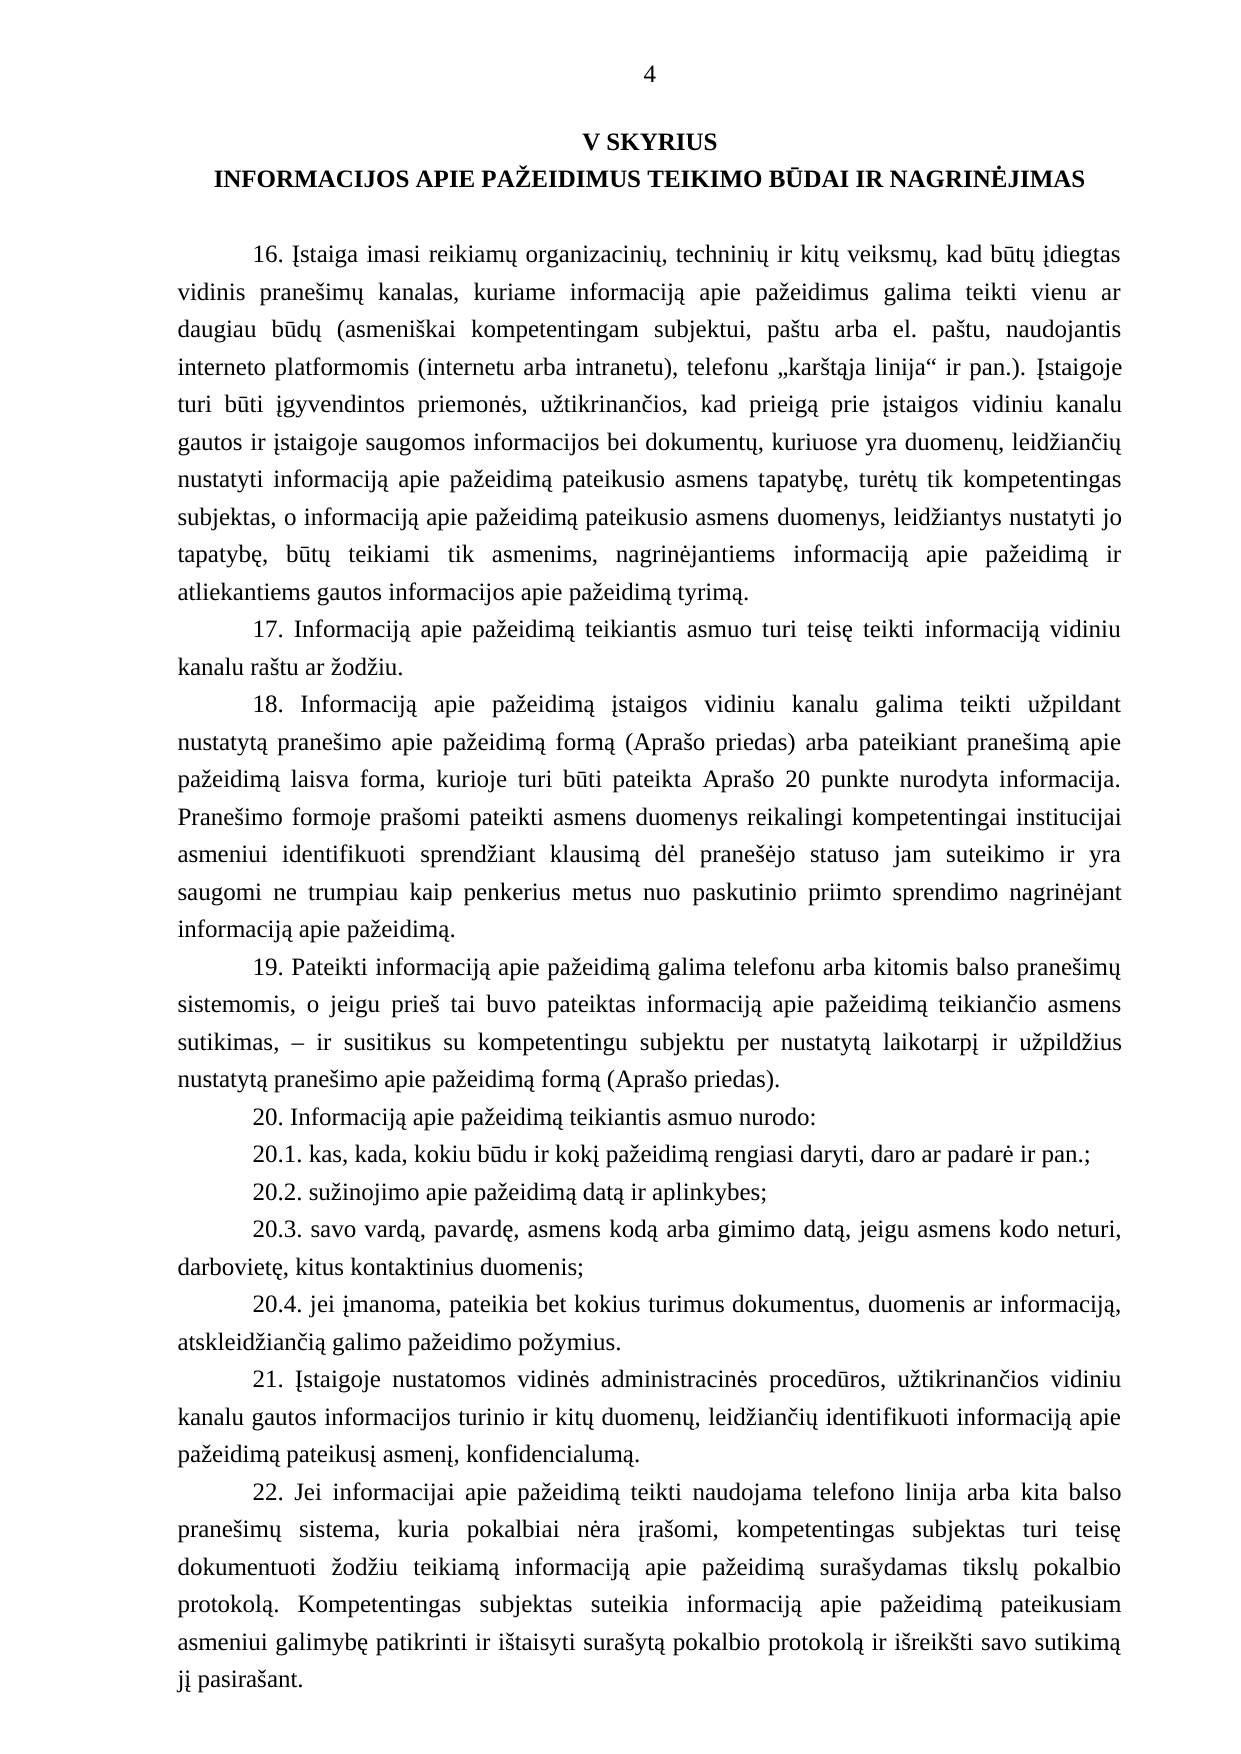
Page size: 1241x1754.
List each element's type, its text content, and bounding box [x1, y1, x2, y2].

text 18. Informaciją apie pažeidimą įstaigos vidiniu kanalu galima teikti užpildant nustatytą pranešimo apie pažeidimą formą (Aprašo priedas) arba pateikiant pranešimą apie pažeidimą laisva forma, kurioje turi būti pateikta Aprašo 20 punkte nurodyta informacija. Pranešimo formoje prašomi pateikti asmens duomenys reikalingi kompetentingai institucijai asmeniui identifikuoti sprendžiant klausimą dėl pranešėjo statuso jam suteikimo ir yra saugomi ne trumpiau kaip penkerius metus nuo paskutinio priimto sprendimo nagrinėjant informaciją apie pažeidimą. [177, 681, 1122, 943]
text 20.1. kas, kada, kokiu būdu ir kokį pažeidimą rengiasi daryti, daro ar padarė ir pan.; [177, 1131, 1122, 1168]
text 20.4. jei įmanoma, pateikia bet kokius turimus dokumentus, duomenis ar informaciją, atskleidžiančią galimo pažeidimo požymius. [177, 1281, 1122, 1356]
text 19. Pateikti informaciją apie pažeidimą galima telefonu arba kitomis balso pranešimų sistemomis, o jeigu prieš tai buvo pateiktas informaciją apie pažeidimą teikiančio asmens sutikimas, – ir susitikus su kompetentingu subjektu per nustatytą laikotarpį ir užpildžius nustatytą pranešimo apie pažeidimą formą (Aprašo priedas). [177, 943, 1122, 1093]
text INFORMACIJOS APIE PAŽEIDIMUS TEIKIMO BŪDAI IR NAGRINĖJIMAS [177, 156, 1122, 193]
text 20. Informaciją apie pažeidimą teikiantis asmuo nurodo: [177, 1093, 1122, 1131]
text 20.2. sužinojimo apie pažeidimą datą ir aplinkybes; [177, 1168, 1122, 1206]
text V SKYRIUS [177, 118, 1122, 156]
text 22. Jei informacijai apie pažeidimą teikti naudojama telefono linija arba kita balso pranešimų sistema, kuria pokalbiai nėra įrašomi, kompetentingas subjektas turi teisę dokumentuoti žodžiu teikiamą informaciją apie pažeidimą surašydamas tikslų pokalbio protokolą. Kompetentingas subjektas suteikia informaciją apie pažeidimą pateikusiam asmeniui galimybę patikrinti ir ištaisyti surašytą pokalbio protokolą ir išreikšti savo sutikimą jį pasirašant. [177, 1468, 1122, 1693]
text 16. Įstaiga imasi reikiamų organizacinių, techninių ir kitų veiksmų, kad būtų įdiegtas vidinis pranešimų kanalas, kuriame informaciją apie pažeidimus galima teikti vienu ar daugiau būdų (asmeniškai kompetentingam subjektui, paštu arba el. paštu, naudojantis interneto platformomis (internetu arba intranetu), telefonu „karštąja linija“ ir pan.). Įstaigoje turi būti įgyvendintos priemonės, užtikrinančios, kad prieigą prie įstaigos vidiniu kanalu gautos ir įstaigoje saugomos informacijos bei dokumentų, kuriuose yra duomenų, leidžiančių nustatyti informaciją apie pažeidimą pateikusio asmens tapatybę, turėtų tik kompetentingas subjektas, o informaciją apie pažeidimą pateikusio asmens duomenys, leidžiantys nustatyti jo tapatybę, būtų teikiami tik asmenims, nagrinėjantiems informaciją apie pažeidimą ir atliekantiems gautos informacijos apie pažeidimą tyrimą. [177, 231, 1122, 606]
text 21. Įstaigoje nustatomos vidinės administracinės procedūros, užtikrinančios vidiniu kanalu gautos informacijos turinio ir kitų duomenų, leidžiančių identifikuoti informaciją apie pažeidimą pateikusį asmenį, konfidencialumą. [177, 1356, 1122, 1468]
text 20.3. savo vardą, pavardę, asmens kodą arba gimimo datą, jeigu asmens kodo neturi, darbovietę, kitus kontaktinius duomenis; [177, 1206, 1122, 1281]
text 17. Informaciją apie pažeidimą teikiantis asmuo turi teisę teikti informaciją vidiniu kanalu raštu ar žodžiu. [177, 606, 1122, 681]
